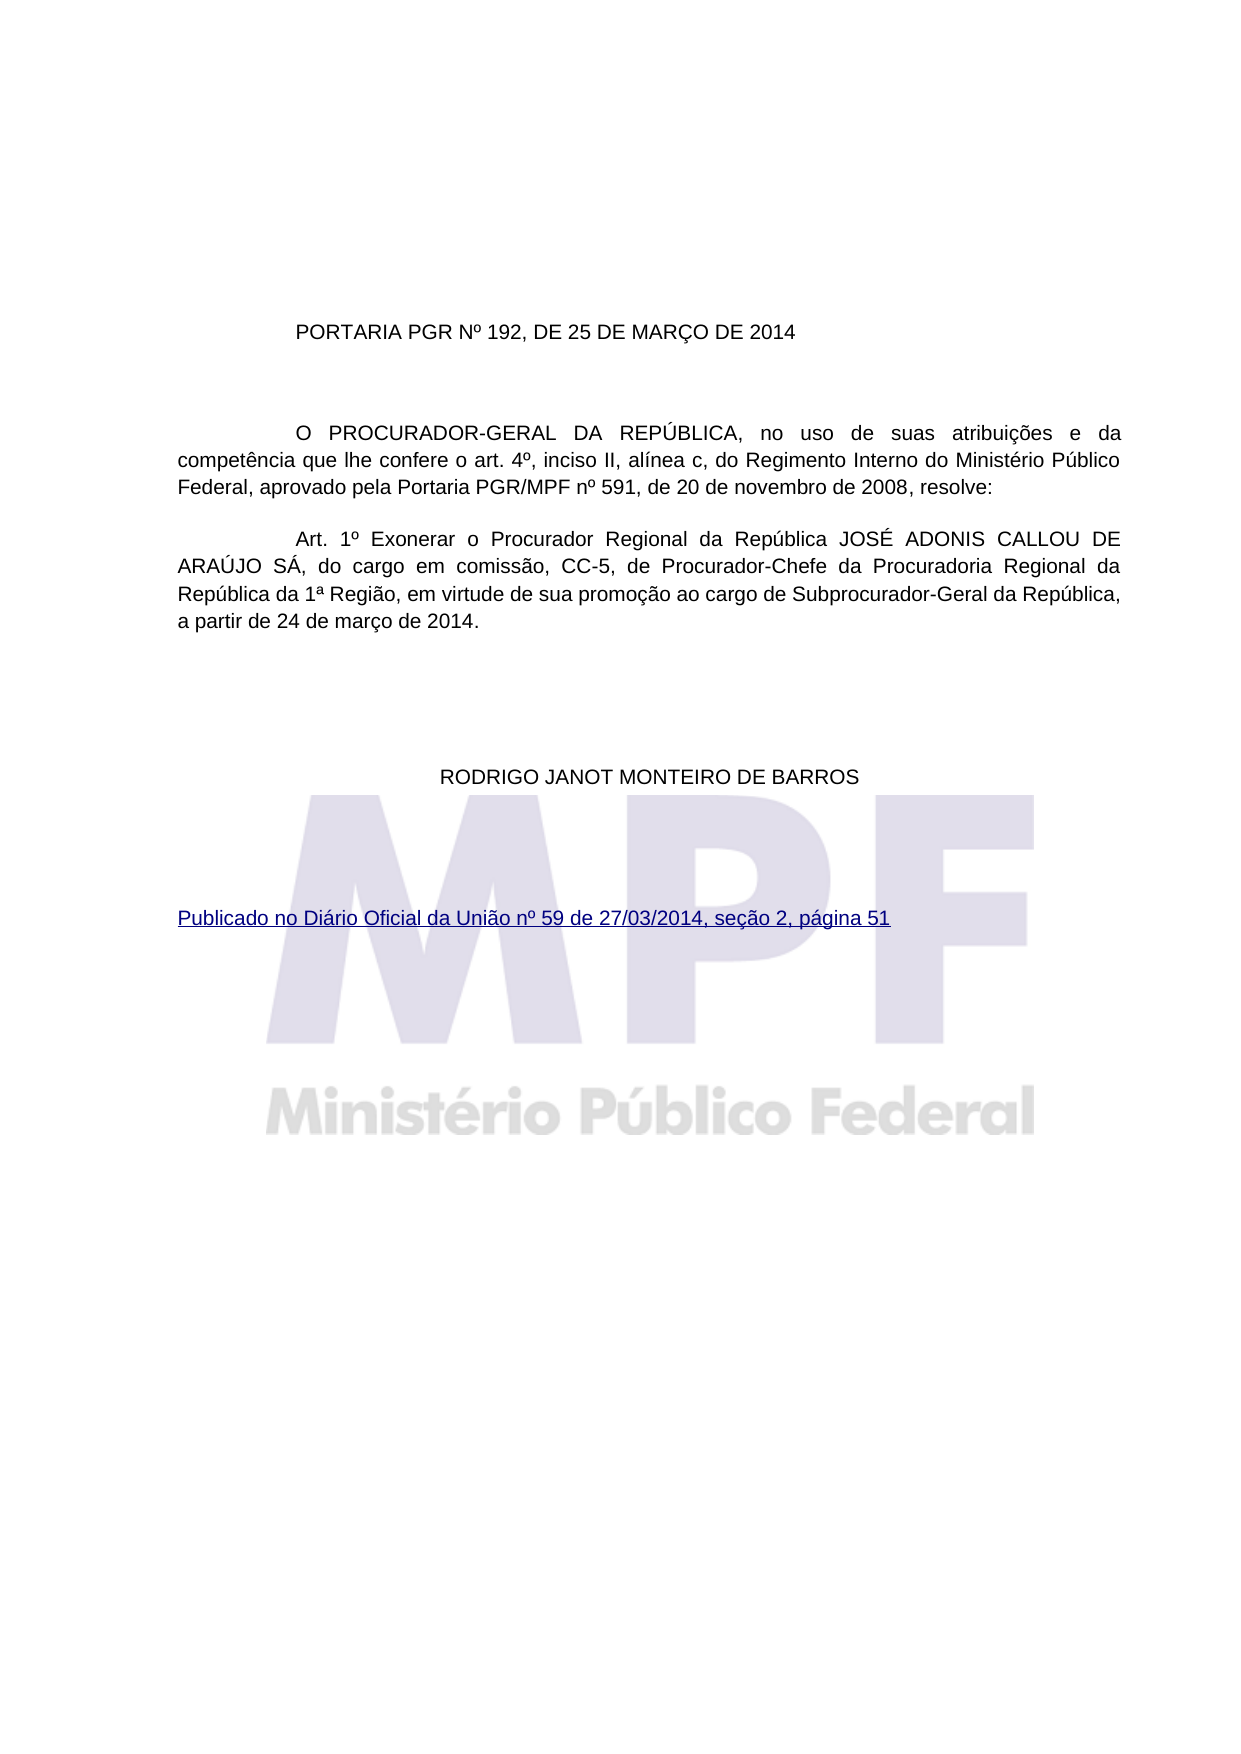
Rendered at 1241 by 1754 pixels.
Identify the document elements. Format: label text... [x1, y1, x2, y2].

picture [266, 930, 1034, 1136]
picture [266, 795, 1034, 903]
text Art. 1º Exonerar o Procurador Regional da República JOSÉ ADONIS CALLOU DE ARAÚJO SÁ, do cargo em comissão, CC-5, de Procurador-Chefe da Procuradoria Regional da República da 1ª Região, em virtude de sua promoção ao cargo de Subprocurador-Geral da República, a partir de 24 de março de 2014. [177, 525, 1122, 633]
text Publicado no Diário Oficial da União nº 59 de 27/03/2014, seção 2, página 51 [177, 903, 1122, 930]
text O PROCURADOR-GERAL DA REPÚBLICA, no uso de suas atribuições e da competência que lhe confere o art. 4º, inciso II, alínea c, do Regimento Interno do Ministério Público Federal, aprovado pela Portaria PGR/MPF nº 591, de 20 de novembro de 2008, resolve: [177, 419, 1122, 500]
text PORTARIA PGR Nº 192, DE 25 DE MARÇO DE 2014 [177, 318, 1122, 345]
text RODRIGO JANOT MONTEIRO DE BARROS [177, 763, 1122, 790]
